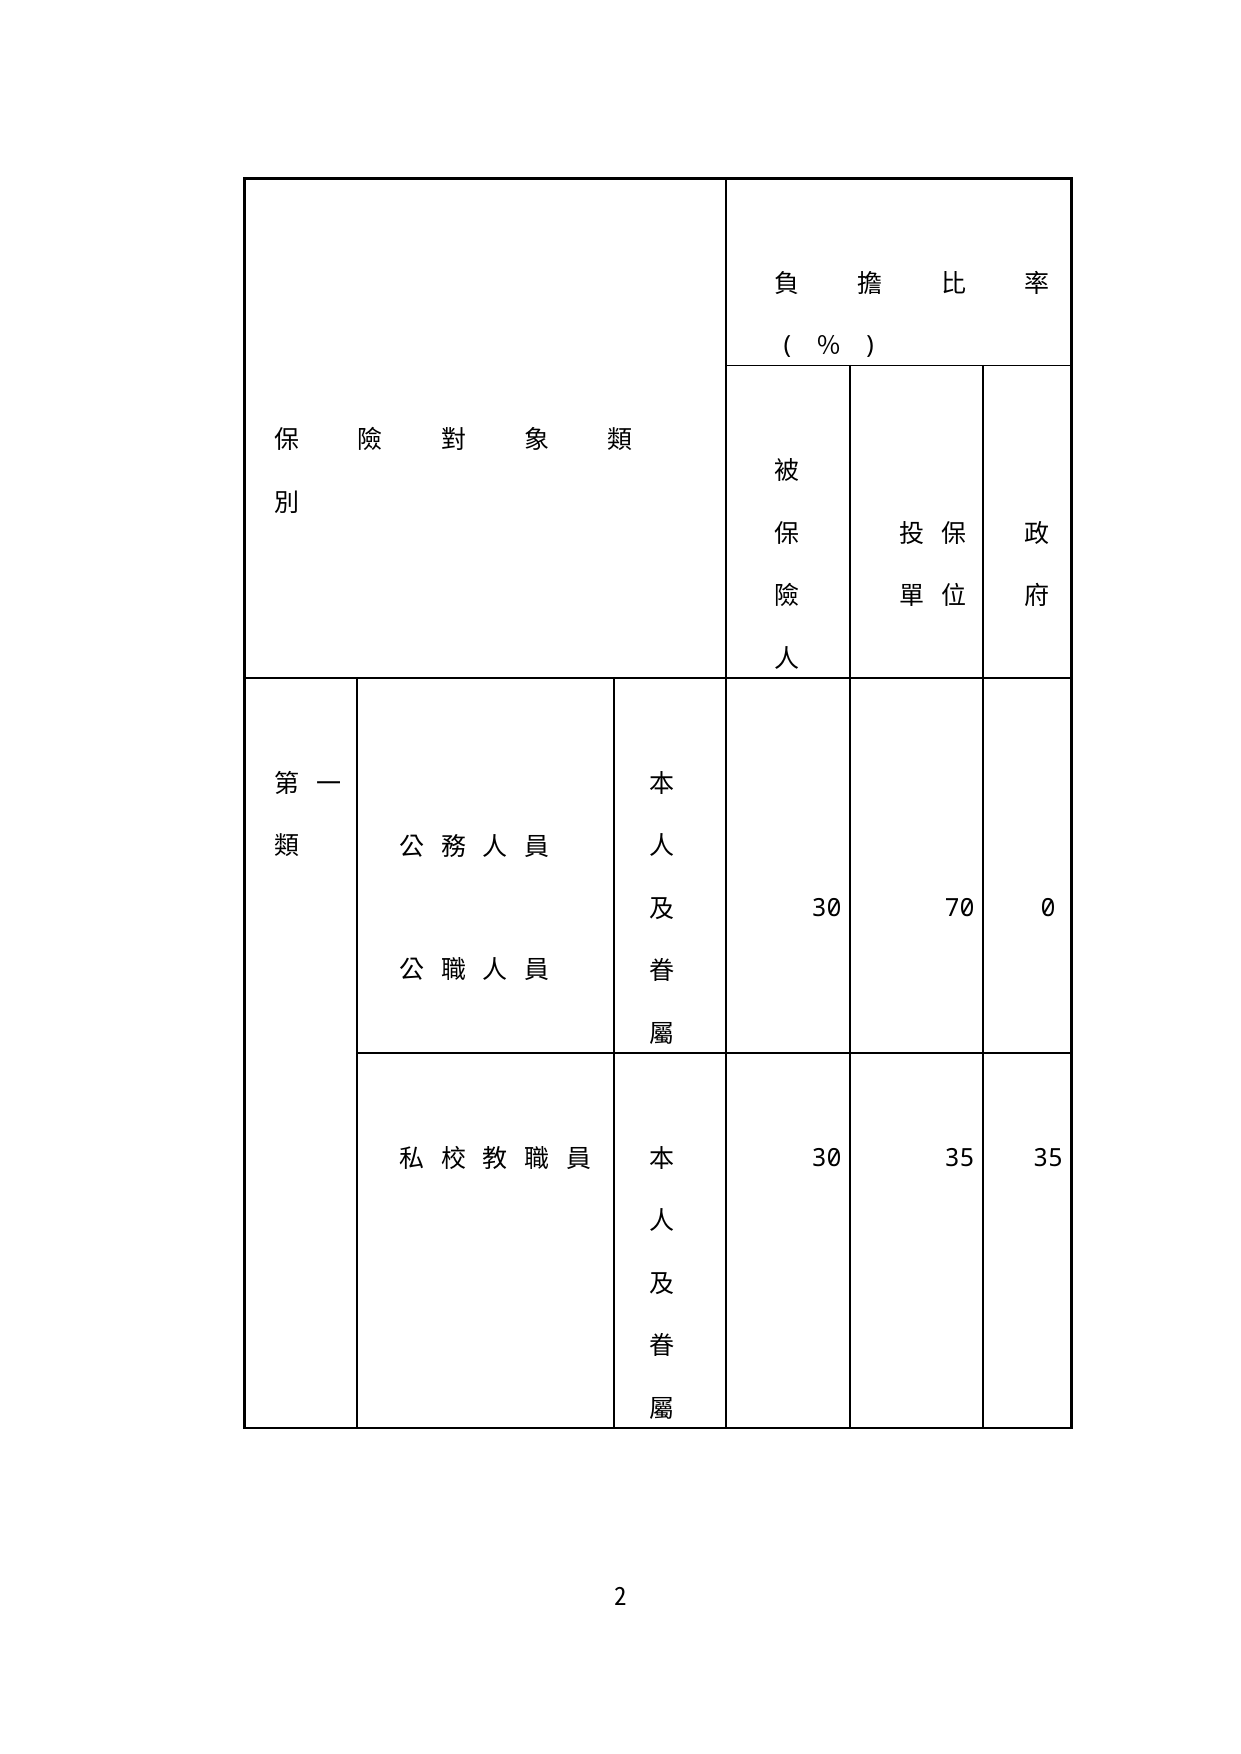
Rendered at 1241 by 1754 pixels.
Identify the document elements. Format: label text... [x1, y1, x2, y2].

table_cell 35 [851, 1054, 982, 1427]
table_cell 公務人員 公職人員 [358, 679, 613, 1052]
table_cell 投保單位 [851, 366, 982, 677]
table_cell 本人及 眷 屬 [615, 1054, 725, 1427]
table_cell 本人及 眷 屬 [615, 679, 725, 1052]
table_cell 政府 [984, 366, 1070, 677]
table_header 負 擔 比 率 (％) [727, 180, 1070, 365]
table_cell 70 [851, 679, 982, 1052]
table_cell 被保險人 [727, 366, 849, 677]
table_header 保 險 對 象 類 別 [246, 180, 725, 677]
table_cell 0 [984, 679, 1070, 1052]
table_cell 30 [727, 1054, 849, 1427]
table_cell 私校教職員 [358, 1054, 613, 1427]
table_cell 35 [984, 1054, 1070, 1427]
table_cell 30 [727, 679, 849, 1052]
table_cell 第一類 [246, 679, 356, 1427]
